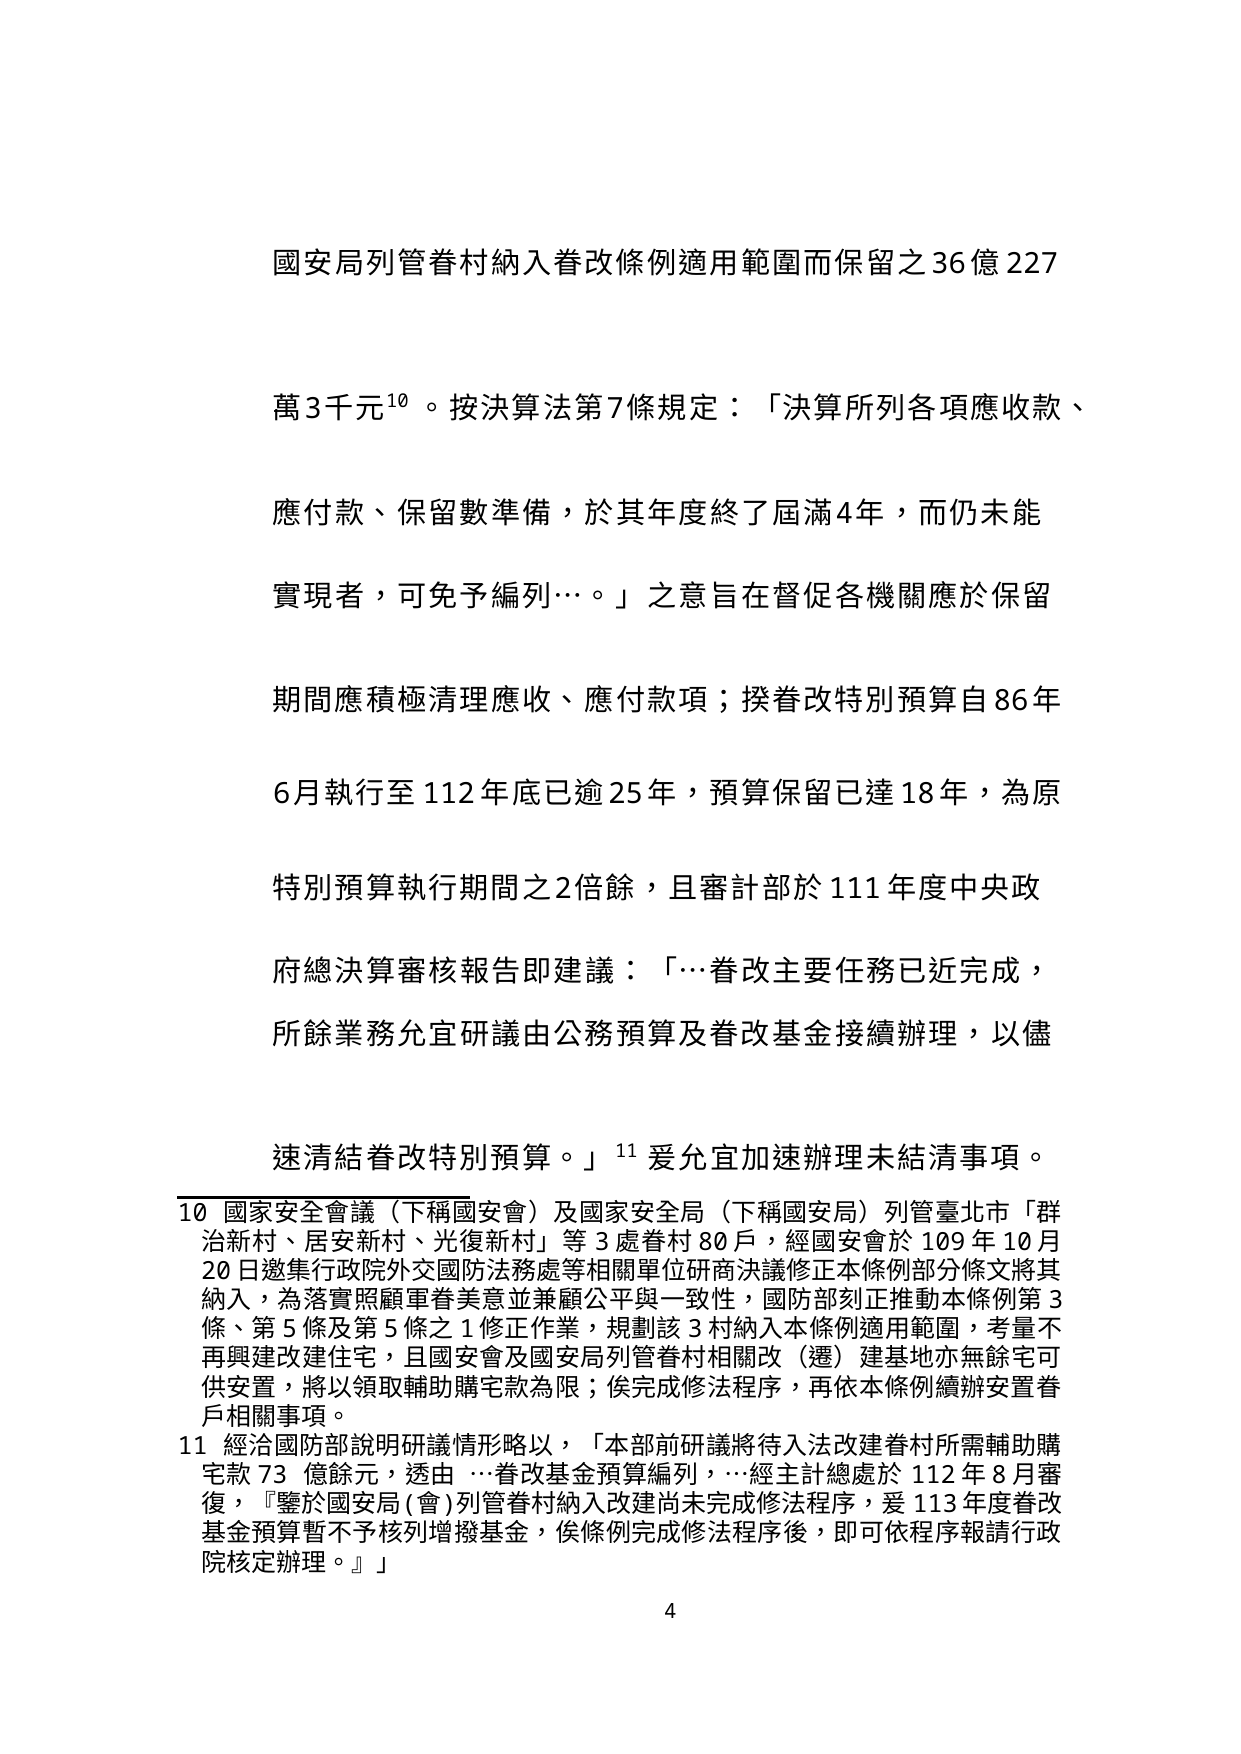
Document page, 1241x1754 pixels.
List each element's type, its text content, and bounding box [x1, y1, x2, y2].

text 國家安全會議（下稱國安會）及國家安全局（下稱國安局）列管臺北市「群治新村、居安新村、光復新村」等3處眷村80戶，經國安會於109年10月20日邀集行政院外交國防法務處等相關單位研商決議修正本條例部分條文將其納入，為落實照顧軍眷美意並兼顧公平與一致性，國防部刻正推動本條例第3條、第5條及第5條之1修正作業，規劃該3村納入本條例適用範圍，考量不再興建改建住宅，且國安會及國安局列管眷村相關改（遷）建基地亦無餘宅可供安置，將以領取輔助購宅款為限；俟完成修法程序，再依本條例續辦安置眷戶相關事項。 [177, 1198, 1063, 1431]
text 眷改特別預算執行期間為86年6月18日至94年6月30日止，雖已於94年度辦理決算，惟截至112年底止仍有歲入應收數2億9,170萬2千元及歲出保留數73億4,276萬7千元待執行，包括國防部同意將部分國安會及國安局列管眷村納入眷改條例適用範圍而保留之36億227萬3千元。按決算法第7條規定：「決算所列各項應收款、應付款、保留數準備，於其年度終了屆滿4年，而仍未能實現者，可免予編列…。」之意旨在督促各機關應於保留期間應積極清理應收、應付款項；揆眷改特別預算自86年6月執行至112年底已逾25年，預算保留已達18年，為原特別預算執行期間之2倍餘，且審計部於111年度中央政府總決算審核報告即建議：「…眷改主要任務已近完成，所餘業務允宜研議由公務預算及眷改基金接續辦理，以儘速清結眷改特別預算。」爰允宜加速辦理未結清事項。 [266, 177, 1063, 1177]
text 經洽國防部說明研議情形略以，「本部前研議將待入法改建眷村所需輔助購宅款73 億餘元，透由 …眷改基金預算編列，…經主計總處於112年8月審復，『鑒於國安局(會)列管眷村納入改建尚未完成修法程序，爰113年度眷改基金預算暫不予核列增撥基金，俟條例完成修法程序後，即可依程序報請行政院核定辦理。』」 [177, 1431, 1063, 1577]
